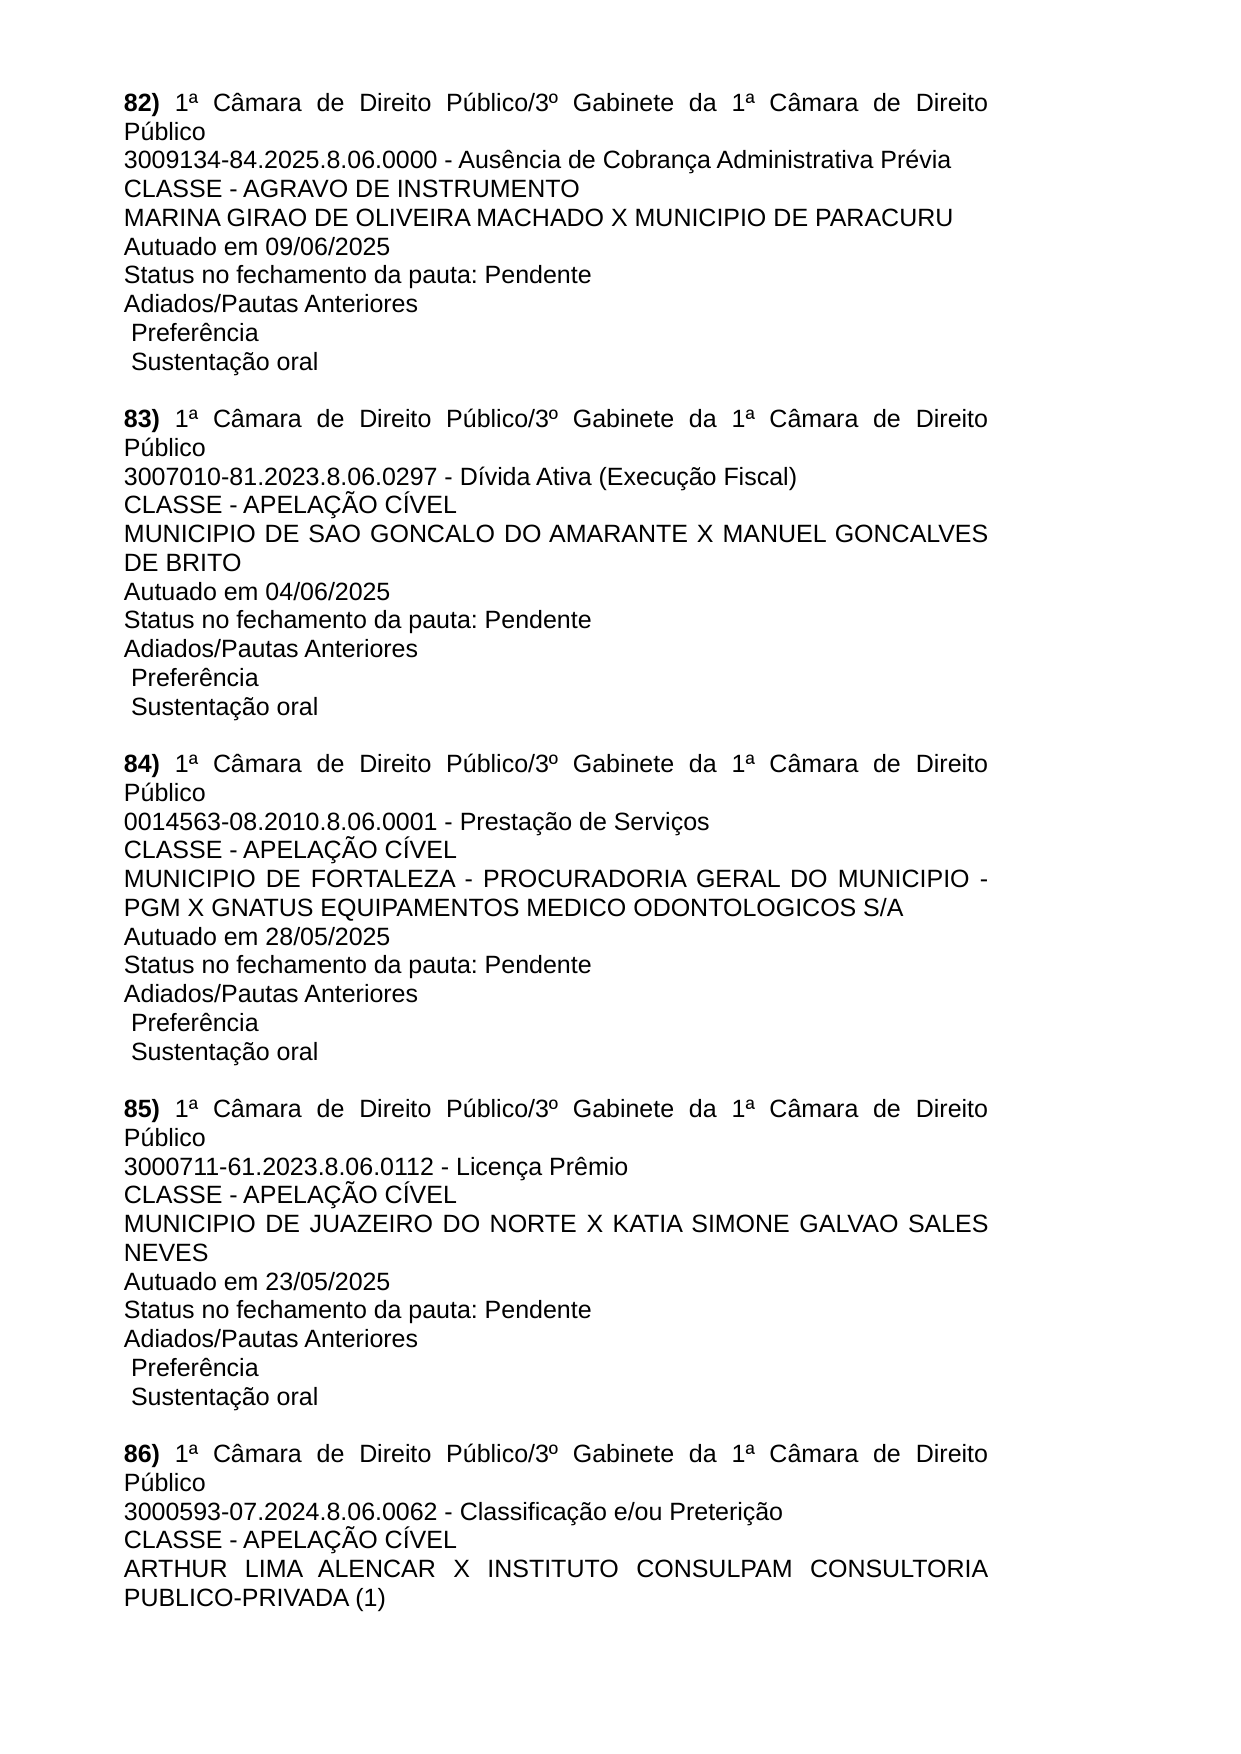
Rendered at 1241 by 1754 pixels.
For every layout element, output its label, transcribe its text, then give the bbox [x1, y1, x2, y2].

text Status no fechamento da pauta: Pendente [124, 605, 989, 634]
text Preferência [124, 318, 989, 347]
text 84) 1ª Câmara de Direito Público/3º Gabinete da 1ª Câmara de Direito Público [124, 749, 989, 807]
text Autuado em 04/06/2025 [124, 577, 989, 605]
text CLASSE - APELAÇÃO CÍVEL [124, 1525, 989, 1554]
text 85) 1ª Câmara de Direito Público/3º Gabinete da 1ª Câmara de Direito Público [124, 1094, 989, 1152]
text CLASSE - APELAÇÃO CÍVEL [124, 490, 989, 519]
text 3009134-84.2025.8.06.0000 - Ausência de Cobrança Administrativa Prévia [124, 145, 989, 174]
text Autuado em 23/05/2025 [124, 1267, 989, 1295]
text MUNICIPIO DE FORTALEZA - PROCURADORIA GERAL DO MUNICIPIO - PGM X GNATUS EQUIPAMENTOS MEDICO ODONTOLOGICOS S/A [124, 864, 989, 922]
text Sustentação oral [124, 347, 989, 375]
text CLASSE - APELAÇÃO CÍVEL [124, 835, 989, 864]
text Adiados/Pautas Anteriores [124, 634, 989, 663]
text MUNICIPIO DE SAO GONCALO DO AMARANTE X MANUEL GONCALVES DE BRITO [124, 519, 989, 577]
text 3007010-81.2023.8.06.0297 - Dívida Ativa (Execução Fiscal) [124, 462, 989, 490]
text Preferência [124, 663, 989, 692]
text Adiados/Pautas Anteriores [124, 1324, 989, 1353]
text 3000711-61.2023.8.06.0112 - Licença Prêmio [124, 1152, 989, 1180]
text Status no fechamento da pauta: Pendente [124, 260, 989, 289]
text Sustentação oral [124, 1037, 989, 1065]
text 83) 1ª Câmara de Direito Público/3º Gabinete da 1ª Câmara de Direito Público [124, 404, 989, 462]
text ARTHUR LIMA ALENCAR X INSTITUTO CONSULPAM CONSULTORIA PUBLICO-PRIVADA (1) [124, 1554, 989, 1612]
text Adiados/Pautas Anteriores [124, 289, 989, 318]
text 3000593-07.2024.8.06.0062 - Classificação e/ou Preterição [124, 1497, 989, 1525]
text Preferência [124, 1008, 989, 1037]
text Status no fechamento da pauta: Pendente [124, 950, 989, 979]
text Status no fechamento da pauta: Pendente [124, 1295, 989, 1324]
text 86) 1ª Câmara de Direito Público/3º Gabinete da 1ª Câmara de Direito Público [124, 1439, 989, 1497]
text CLASSE - APELAÇÃO CÍVEL [124, 1180, 989, 1209]
text Autuado em 09/06/2025 [124, 232, 989, 260]
text Preferência [124, 1353, 989, 1382]
text Adiados/Pautas Anteriores [124, 979, 989, 1008]
text Sustentação oral [124, 1382, 989, 1410]
text 0014563-08.2010.8.06.0001 - Prestação de Serviços [124, 807, 989, 835]
text MARINA GIRAO DE OLIVEIRA MACHADO X MUNICIPIO DE PARACURU [124, 203, 989, 232]
text MUNICIPIO DE JUAZEIRO DO NORTE X KATIA SIMONE GALVAO SALES NEVES [124, 1209, 989, 1267]
text Autuado em 28/05/2025 [124, 922, 989, 950]
text CLASSE - AGRAVO DE INSTRUMENTO [124, 174, 989, 203]
text Sustentação oral [124, 692, 989, 720]
text 82) 1ª Câmara de Direito Público/3º Gabinete da 1ª Câmara de Direito Público [124, 88, 989, 145]
